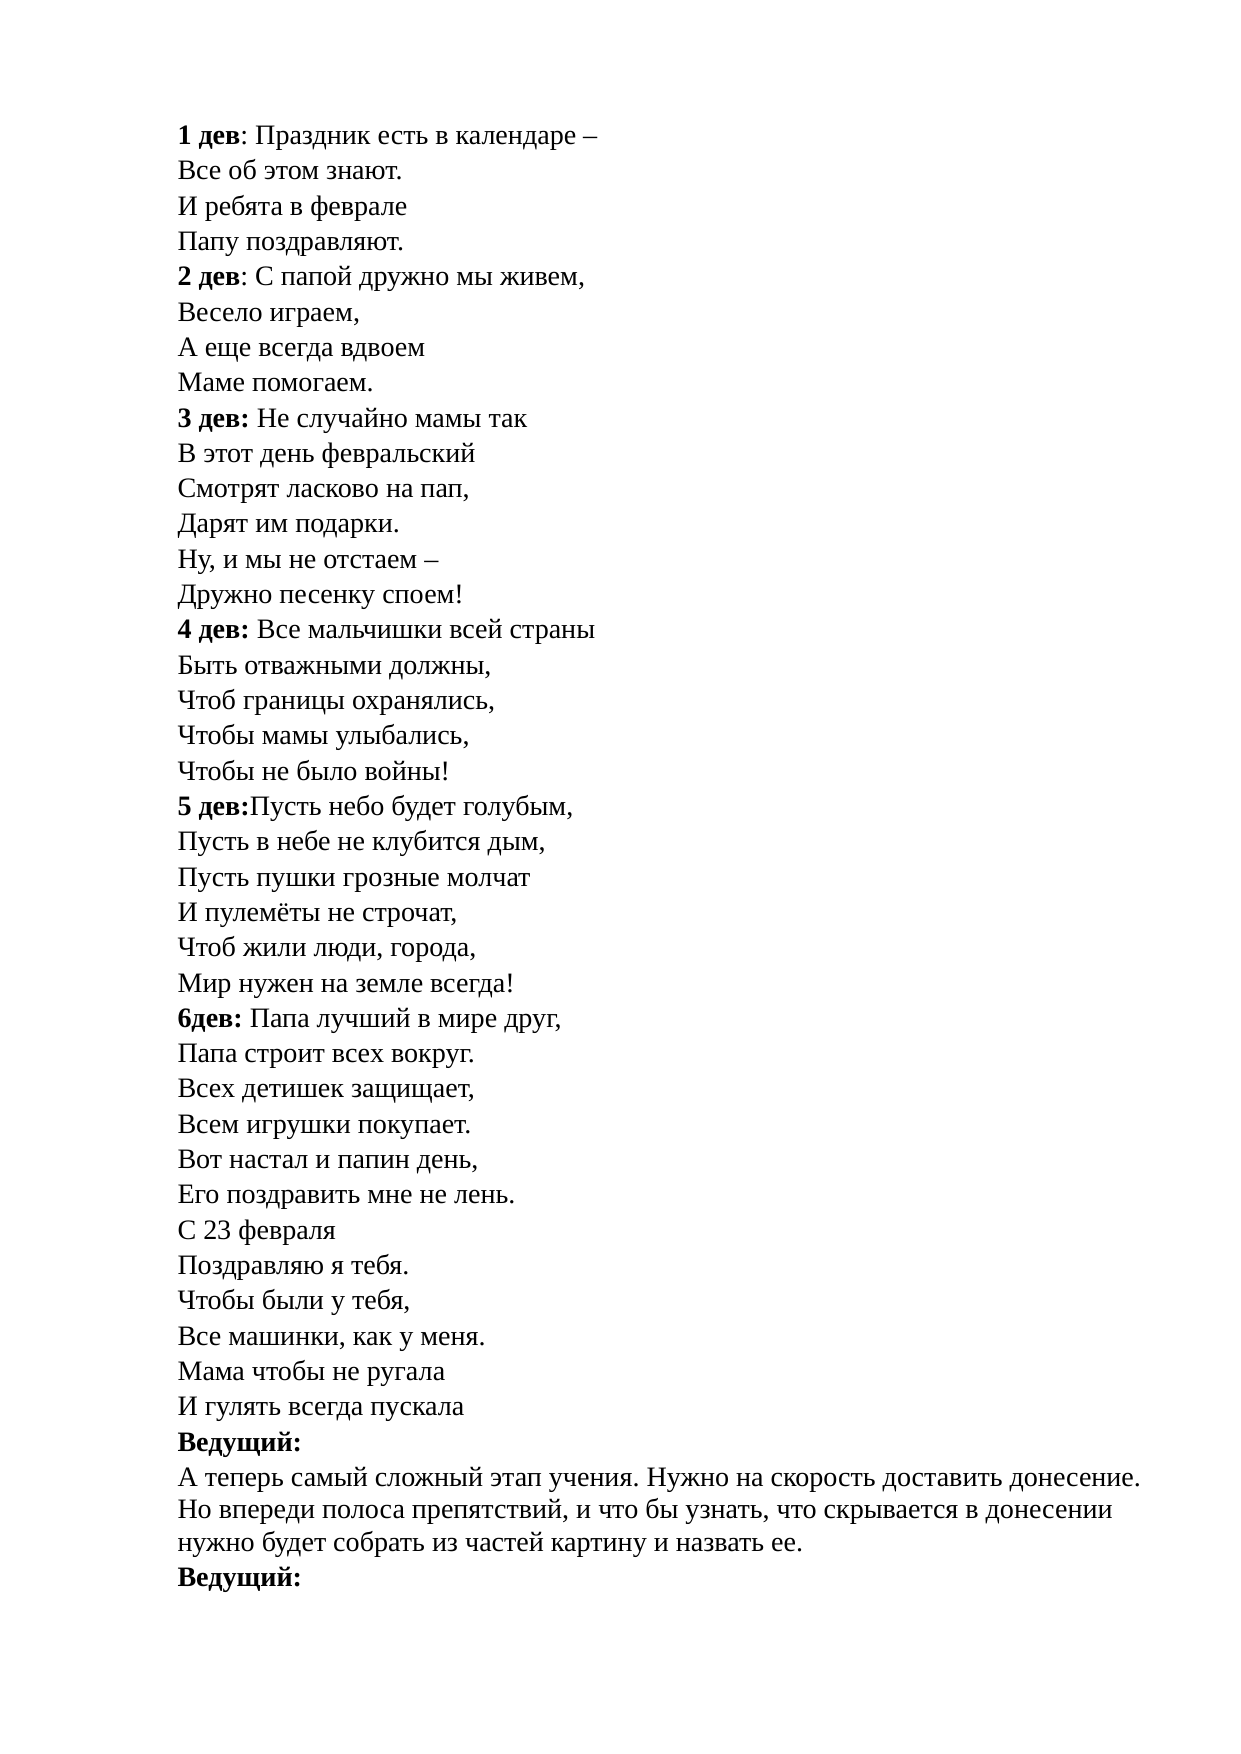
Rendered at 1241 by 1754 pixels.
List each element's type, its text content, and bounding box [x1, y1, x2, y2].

text Все машинки, как у меня. [177, 1319, 1152, 1351]
text В этот день февральский [177, 436, 1152, 468]
text Весело играем, [177, 295, 1152, 327]
text Пусть в небе не клубится дым, [177, 824, 1152, 857]
text Чтобы были у тебя, [177, 1283, 1152, 1316]
text Его поздравить мне не лень. [177, 1177, 1152, 1210]
text Быть отважными должны, [177, 648, 1152, 680]
text Ведущий: [177, 1425, 1152, 1457]
text 1 дев: Праздник есть в календаре – [177, 118, 1152, 151]
text Всех детишек защищает, [177, 1072, 1152, 1104]
text 2 дев: С папой дружно мы живем, [177, 259, 1152, 292]
text А еще всегда вдвоем [177, 330, 1152, 362]
text Всем игрушки покупает. [177, 1107, 1152, 1139]
text Чтоб жили люди, города, [177, 930, 1152, 963]
text Чтобы не было войны! [177, 754, 1152, 786]
text 5 дев:Пусть небо будет голубым, [177, 789, 1152, 821]
text Мир нужен на земле всегда! [177, 966, 1152, 998]
text Чтобы мамы улыбались, [177, 718, 1152, 751]
text И гулять всегда пускала [177, 1389, 1152, 1422]
text Папа строит всех вокруг. [177, 1036, 1152, 1069]
text Поздравляю я тебя. [177, 1248, 1152, 1281]
text Чтоб границы охранялись, [177, 683, 1152, 716]
text А теперь самый сложный этап учения. Нужно на скорость доставить донесение. Но впереди полоса препятствий, и что бы узнать, что скрывается в донесении нужно будет собрать из частей картину и назвать ее. [177, 1460, 1152, 1557]
text И ребята в феврале [177, 189, 1152, 221]
text И пулемёты не строчат, [177, 895, 1152, 927]
text Папу поздравляют. [177, 224, 1152, 256]
text 4 дев: Все мальчишки всей страны [177, 612, 1152, 645]
text Дружно песенку споем! [177, 577, 1152, 609]
text С 23 февраля [177, 1213, 1152, 1245]
text Вот настал и папин день, [177, 1142, 1152, 1174]
text Смотрят ласково на пап, [177, 471, 1152, 504]
text Ведущий: [177, 1560, 1152, 1592]
text 6дев: Папа лучший в мире друг, [177, 1001, 1152, 1033]
text Маме помогаем. [177, 365, 1152, 398]
text Ну, и мы не отстаем – [177, 542, 1152, 574]
text Мама чтобы не ругала [177, 1354, 1152, 1386]
text Пусть пушки грозные молчат [177, 860, 1152, 892]
text Все об этом знают. [177, 153, 1152, 186]
text Дарят им подарки. [177, 507, 1152, 539]
text 3 дев: Не случайно мамы так [177, 401, 1152, 433]
